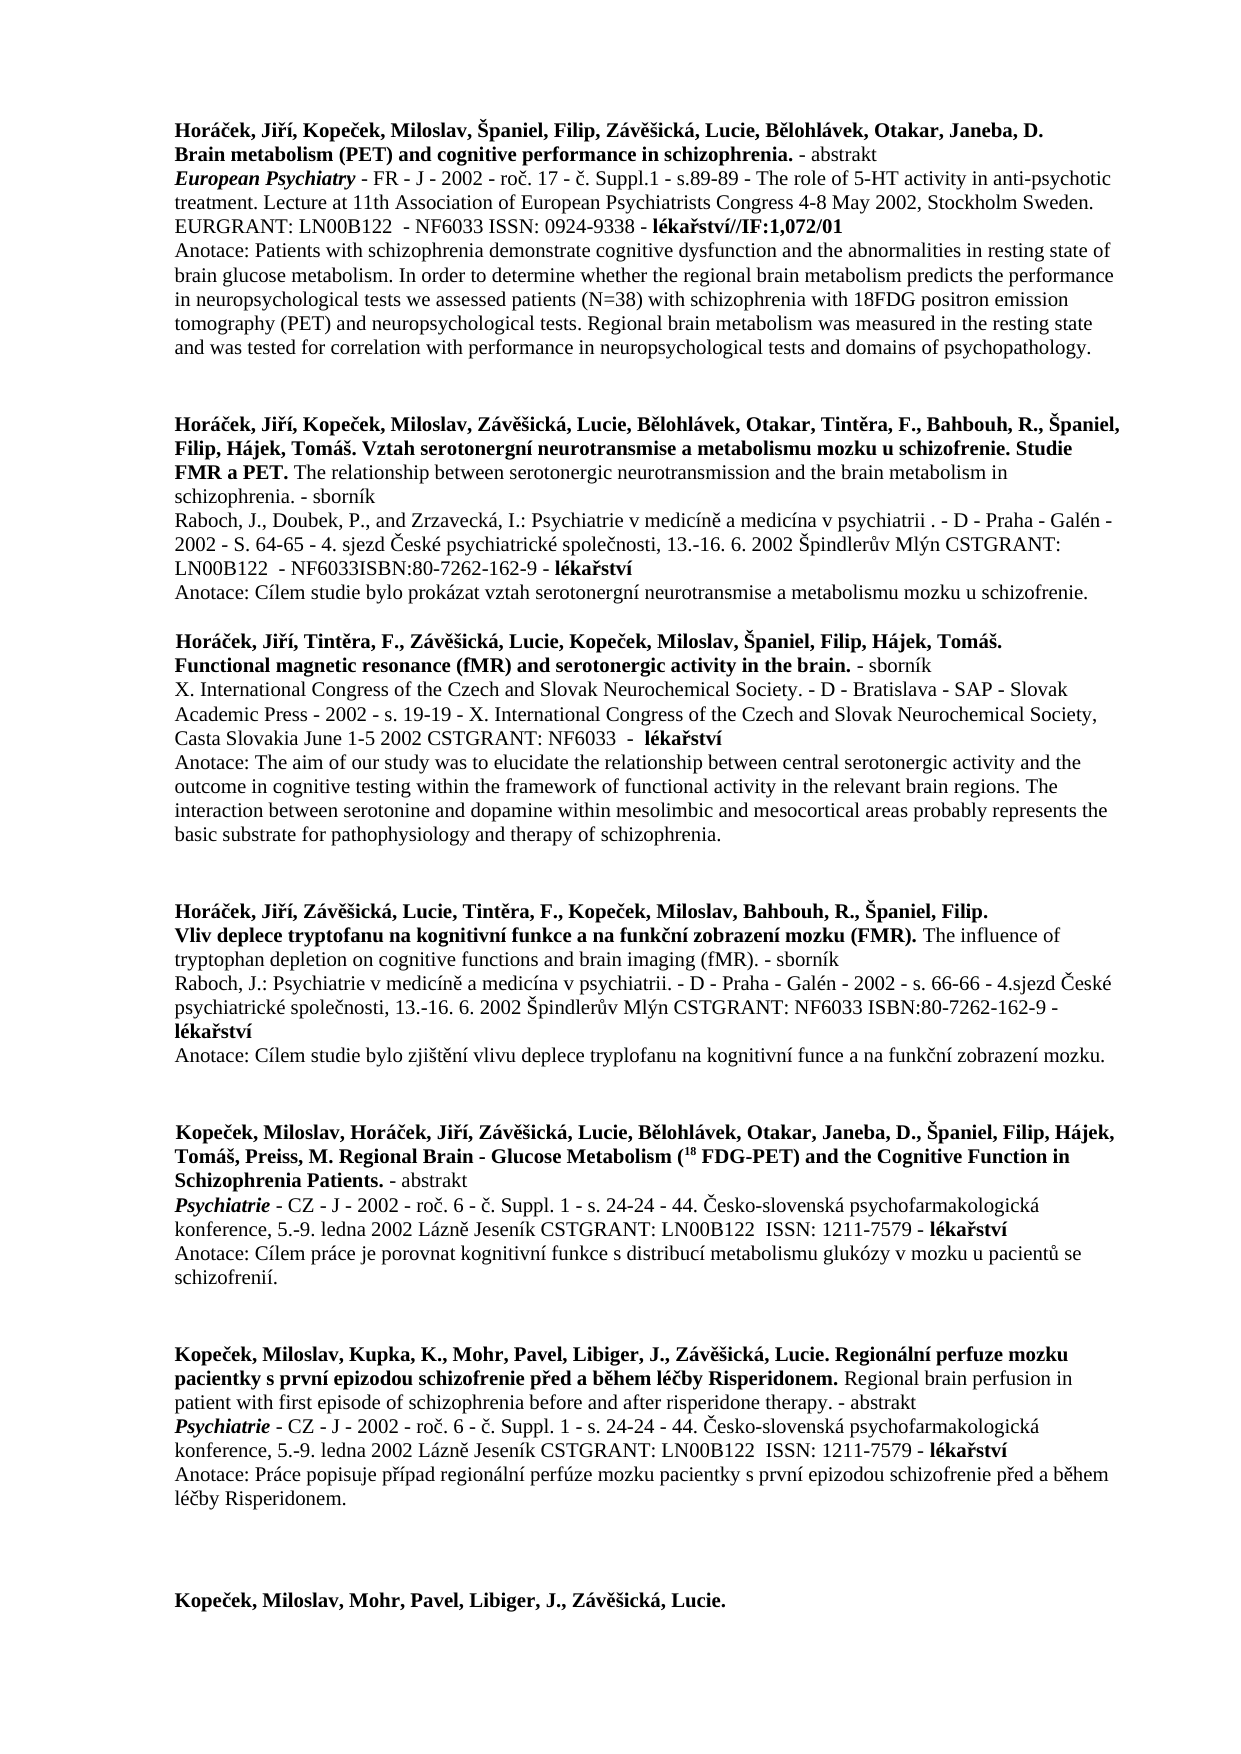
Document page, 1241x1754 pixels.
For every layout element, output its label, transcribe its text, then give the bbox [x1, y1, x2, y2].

text Horáček, Jiří, Kopeček, Miloslav, Španiel, Filip, Závěšická, Lucie, Bělohlávek, Otakar, Janeba, D. Brain metabolism (PET) and cognitive performance in schizophrenia. - abstrakt European Psychiatry - FR - J - 2002 - roč. 17 - č. Suppl.1 - s.89-89 - The role of 5-HT activity in anti-psychotic treatment. Lecture at 11th Association of European Psychiatrists Congress 4-8 May 2002, Stockholm Sweden. EURGRANT: LN00B122 - NF6033 ISSN: 0924-9338 - lékařství//IF:1,072/01 Anotace: Patients with schizophrenia demonstrate cognitive dysfunction and the abnormalities in resting state of brain glucose metabolism. In order to determine whether the regional brain metabolism predicts the performance in neuropsychological tests we assessed patients (N=38) with schizophrenia with 18FDG positron emission tomography (PET) and neuropsychological tests. Regional brain metabolism was measured in the resting state and was tested for correlation with performance in neuropsychological tests and domains of psychopathology. [118, 118, 1122, 387]
text Kopeček, Miloslav, Kupka, K., Mohr, Pavel, Libiger, J., Závěšická, Lucie. Regionální perfuze mozku pacientky s první epizodou schizofrenie před a během léčby Risperidonem. Regional brain perfusion in patient with first episode of schizophrenia before and after risperidone therapy. - abstrakt Psychiatrie - CZ - J - 2002 - roč. 6 - č. Suppl. 1 - s. 24-24 - 44. Česko-slovenská psychofarmakologická konference, 5.-9. ledna 2002 Lázně Jeseník CSTGRANT: LN00B122 ISSN: 1211-7579 - lékařství Anotace: Práce popisuje případ regionální perfúze mozku pacientky s první epizodou schizofrenie před a během léčby Risperidonem. [118, 1342, 1122, 1510]
text Horáček, Jiří, Tintěra, F., Závěšická, Lucie, Kopeček, Miloslav, Španiel, Filip, Hájek, Tomáš. Functional magnetic resonance (fMR) and serotonergic activity in the brain. - sborník X. International Congress of the Czech and Slovak Neurochemical Society. - D - Bratislava - SAP - Slovak Academic Press - 2002 - s. 19-19 - X. International Congress of the Czech and Slovak Neurochemical Society, Casta Slovakia June 1-5 2002 CSTGRANT: NF6033 - lékařství Anotace: The aim of our study was to elucidate the relationship between central serotonergic activity and the outcome in cognitive testing within the framework of functional activity in the relevant brain regions. The interaction between serotonine and dopamine within mesolimbic and mesocortical areas probably represents the basic substrate for pathophysiology and therapy of schizophrenia. [118, 629, 1122, 874]
text Kopeček, Miloslav, Horáček, Jiří, Závěšická, Lucie, Bělohlávek, Otakar, Janeba, D., Španiel, Filip, Hájek, Tomáš, Preiss, M. Regional Brain - Glucose Metabolism (18 FDG-PET) and the Cognitive Function in Schizophrenia Patients. - abstrakt Psychiatrie - CZ - J - 2002 - roč. 6 - č. Suppl. 1 - s. 24-24 - 44. Česko-slovenská psychofarmakologická konference, 5.-9. ledna 2002 Lázně Jeseník CSTGRANT: LN00B122 ISSN: 1211-7579 - lékařství Anotace: Cílem práce je porovnat kognitivní funkce s distribucí metabolismu glukózy v mozku u pacientů se schizofrenií. [118, 1120, 1122, 1317]
text Horáček, Jiří, Závěšická, Lucie, Tintěra, F., Kopeček, Miloslav, Bahbouh, R., Španiel, Filip. Vliv deplece tryptofanu na kognitivní funkce a na funkční zobrazení mozku (FMR). The influence of tryptophan depletion on cognitive functions and brain imaging (fMR). - sborník Raboch, J.: Psychiatrie v medicíně a medicína v psychiatrii. - D - Praha - Galén - 2002 - s. 66-66 - 4.sjezd České psychiatrické společnosti, 13.-16. 6. 2002 Špindlerův Mlýn CSTGRANT: NF6033 ISBN:80-7262-162-9 - lékařství Anotace: Cílem studie bylo zjištění vlivu deplece tryplofanu na kognitivní funce a na funkční zobrazení mozku. [118, 899, 1122, 1095]
text Kopeček, Miloslav, Mohr, Pavel, Libiger, J., Závěšická, Lucie. [118, 1588, 1122, 1612]
text Horáček, Jiří, Kopeček, Miloslav, Závěšická, Lucie, Bělohlávek, Otakar, Tintěra, F., Bahbouh, R., Španiel, Filip, Hájek, Tomáš. Vztah serotonergní neurotransmise a metabolismu mozku u schizofrenie. Studie FMR a PET. The relationship between serotonergic neurotransmission and the brain metabolism in schizophrenia. - sborník Raboch, J., Doubek, P., and Zrzavecká, I.: Psychiatrie v medicíně a medicína v psychiatrii . - D - Praha - Galén - 2002 - S. 64-65 - 4. sjezd České psychiatrické společnosti, 13.-16. 6. 2002 Špindlerův Mlýn CSTGRANT: LN00B122 - NF6033ISBN:80-7262-162-9 - lékařství Anotace: Cílem studie bylo prokázat vztah serotonergní neurotransmise a metabolismu mozku u schizofrenie. [118, 412, 1122, 604]
